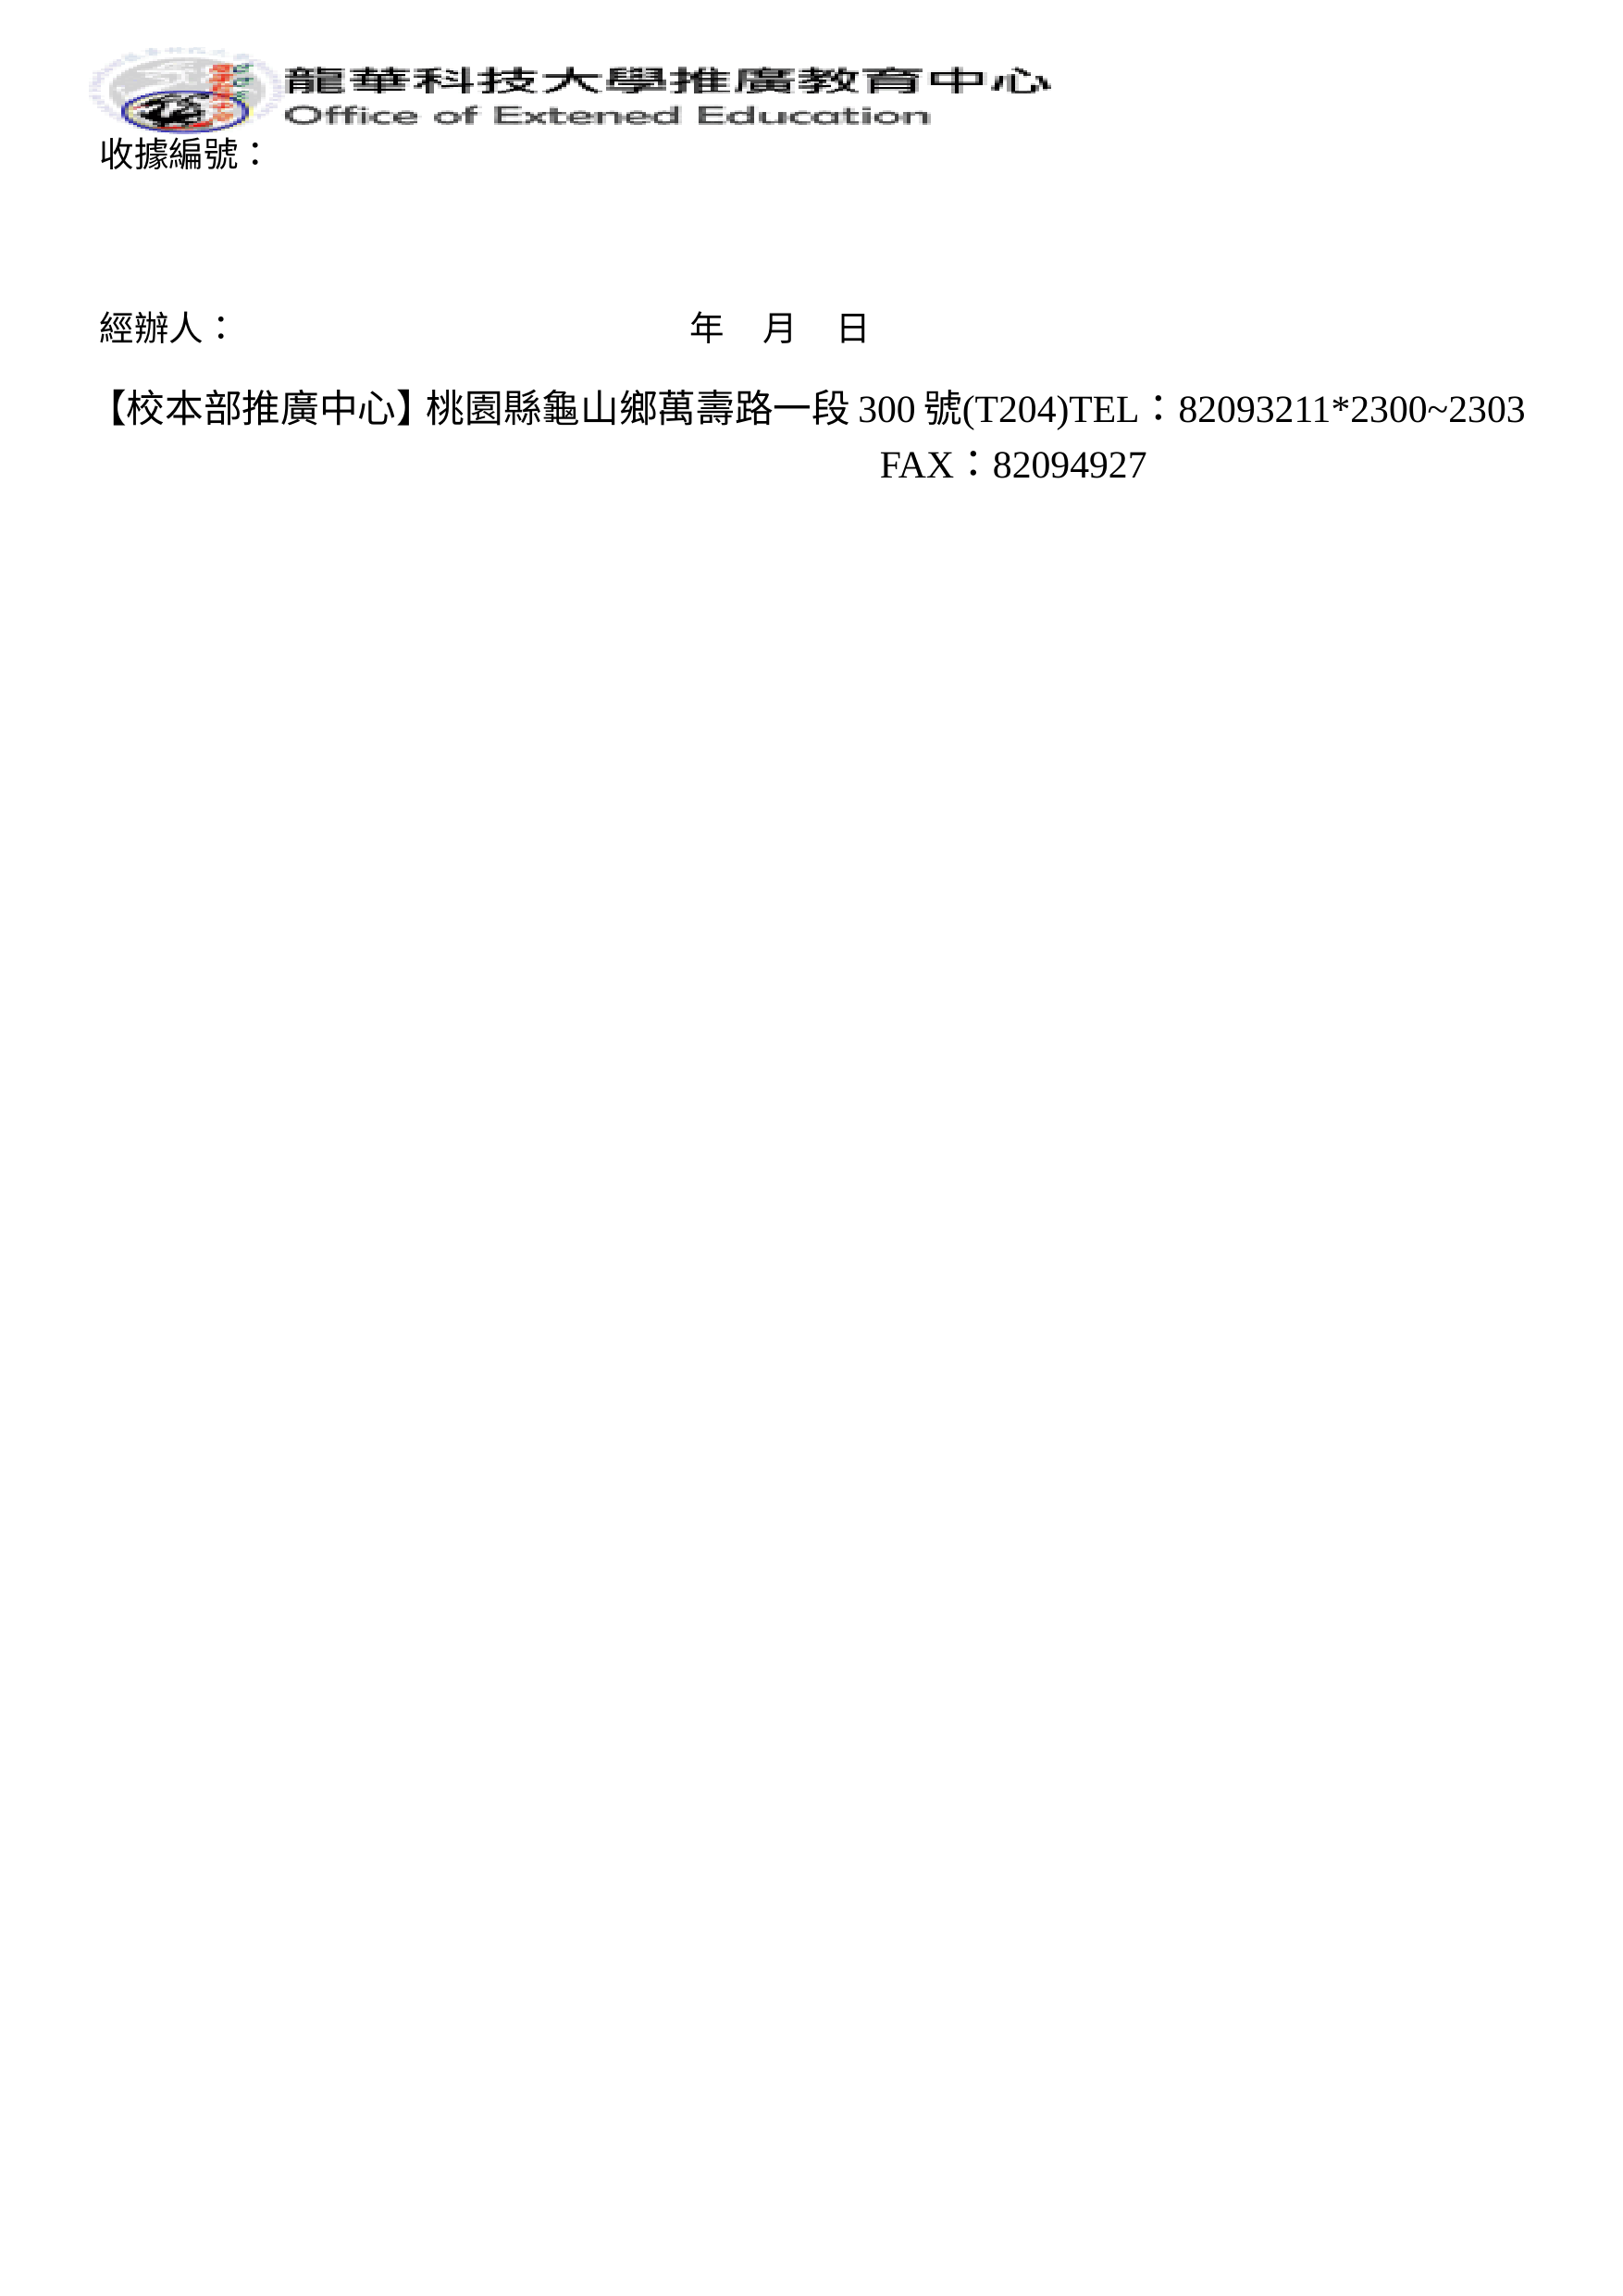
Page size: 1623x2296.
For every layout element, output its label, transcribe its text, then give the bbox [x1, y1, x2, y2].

text 經辦人： 年 月 日 [82, 291, 1541, 360]
text 收據編號： [82, 118, 1541, 187]
text 【校本部推廣中心】桃園縣龜山鄉萬壽路一段300號(T204)TEL：82093211*2300~2303 [96, 378, 1525, 433]
picture [81, 47, 1072, 134]
text FAX：82094927 [96, 433, 1525, 489]
